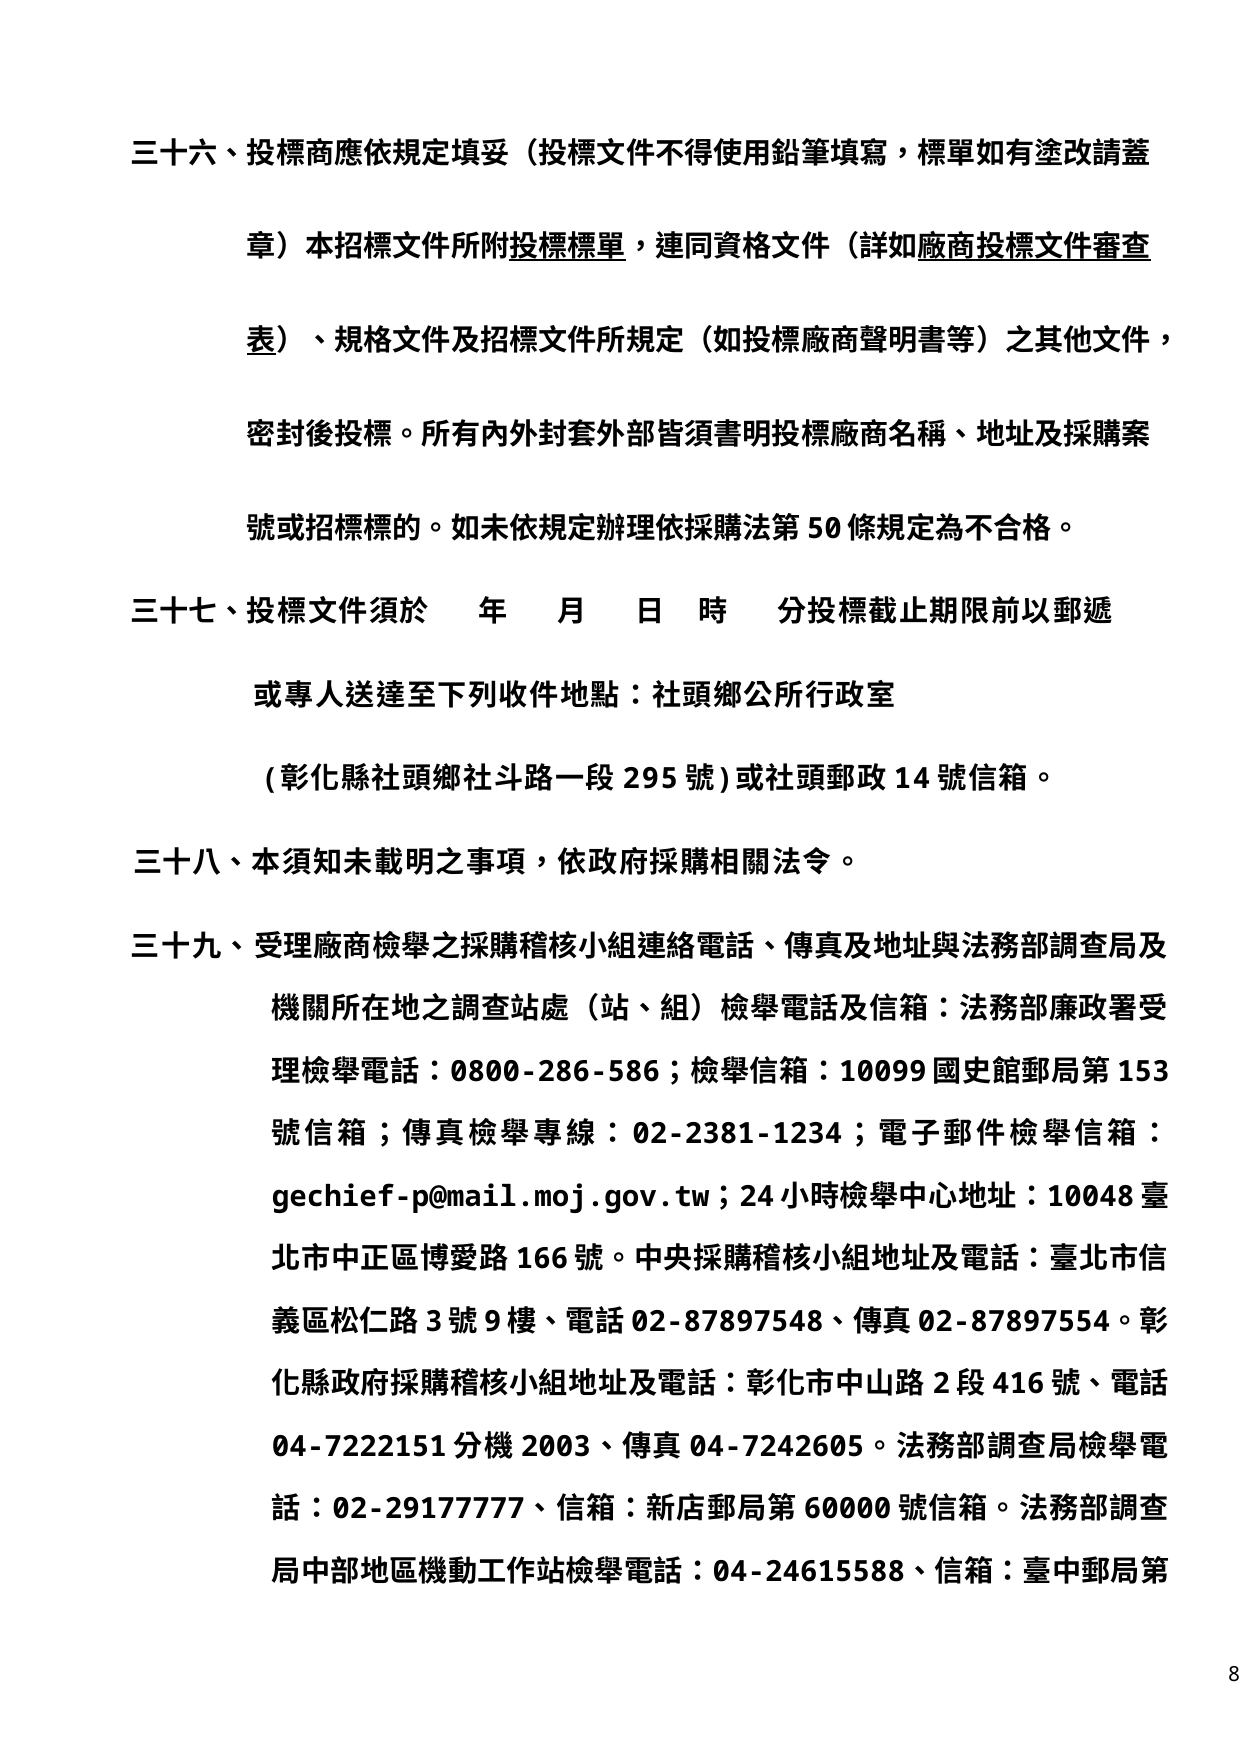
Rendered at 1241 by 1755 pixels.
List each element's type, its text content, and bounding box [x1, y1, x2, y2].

text 三十六、投標商應依規定填妥（投標文件不得使用鉛筆填寫，標單如有塗改請蓋章）本招標文件所附投標標單，連同資格文件（詳如廠商投標文件審查表）、規格文件及招標文件所規定（如投標廠商聲明書等）之其他文件，密封後投標。所有內外封套外部皆須書明投標廠商名稱、地址及採購案號或招標標的。如未依規定辦理依採購法第50條規定為不合格。 [130, 109, 1169, 546]
text 三十九、受理廠商檢舉之採購稽核小組連絡電話、傳真及地址與法務部調查局及機關所在地之調查站處（站、組）檢舉電話及信箱：法務部廉政署受理檢舉電話：0800-286-586；檢舉信箱：10099國史館郵局第153號信箱；傳真檢舉專線：02-2381-1234；電子郵件檢舉信箱：gechief-p@mail.moj.gov.tw；24小時檢舉中心地址：10048臺北市中正區博愛路166號。中央採購稽核小組地址及電話：臺北市信義區松仁路3號9樓、電話02-87897548、傳真02-87897554。彰化縣政府採購稽核小組地址及電話：彰化市中山路2段416號、電話04-7222151分機2003、傳真04-7242605。法務部調查局檢舉電話：02-29177777、信箱：新店郵局第60000號信箱。法務部調查局中部地區機動工作站檢舉電話：04-24615588、信箱：臺中郵局第 [130, 902, 1169, 1589]
text (彰化縣社頭鄉社斗路一段295號)或社頭郵政14號信箱。 [242, 735, 1169, 797]
text 三十八、本須知未載明之事項，依政府採購相關法令。 [133, 818, 1169, 881]
text 或專人送達至下列收件地點：社頭鄉公所行政室 [178, 651, 1169, 713]
text 三十七、投標文件須於 年 月 日 時 分投標截止期限前以郵遞 [130, 567, 1169, 630]
